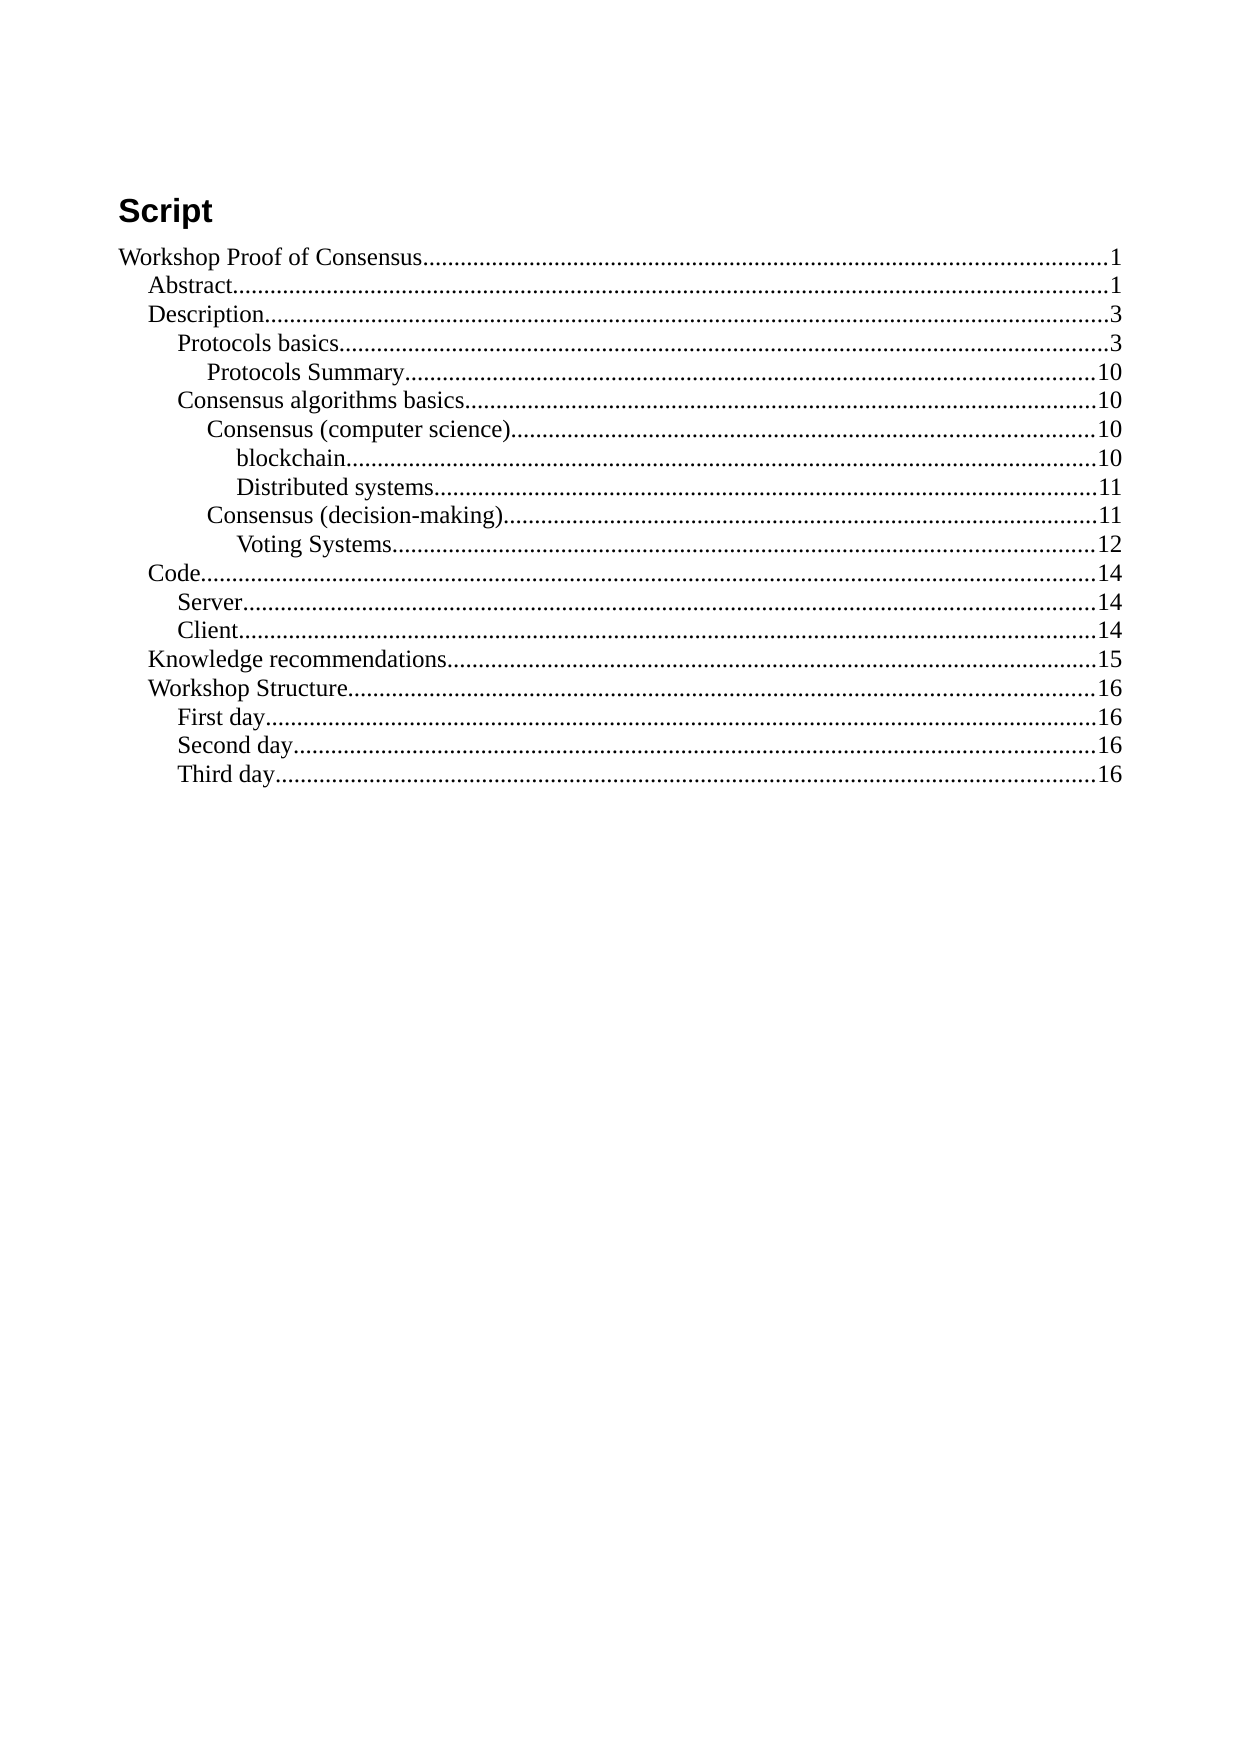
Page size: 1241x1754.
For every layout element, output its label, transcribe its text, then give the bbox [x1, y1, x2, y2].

text Client 14 [177, 615, 1122, 644]
text Second day 16 [177, 730, 1122, 759]
text First day 16 [177, 702, 1122, 730]
text Workshop Proof of Consensus 1 [118, 242, 1122, 270]
text Voting Systems 12 [236, 529, 1122, 558]
text Third day 16 [177, 759, 1122, 788]
text Code 14 [148, 558, 1122, 587]
text Protocols basics 3 [177, 328, 1122, 357]
text Protocols Summary 10 [207, 357, 1122, 385]
subtitle Script [118, 191, 1122, 229]
text Consensus (computer science) 10 [207, 414, 1122, 443]
text Abstract 1 [148, 270, 1122, 299]
text Consensus (decision-making) 11 [207, 500, 1122, 529]
text Consensus algorithms basics 10 [177, 385, 1122, 414]
text Server 14 [177, 587, 1122, 615]
text Distributed systems 11 [236, 472, 1122, 500]
text Workshop Structure 16 [148, 673, 1122, 702]
text blockchain 10 [236, 443, 1122, 472]
text Description 3 [148, 299, 1122, 328]
text Knowledge recommendations 15 [148, 644, 1122, 673]
